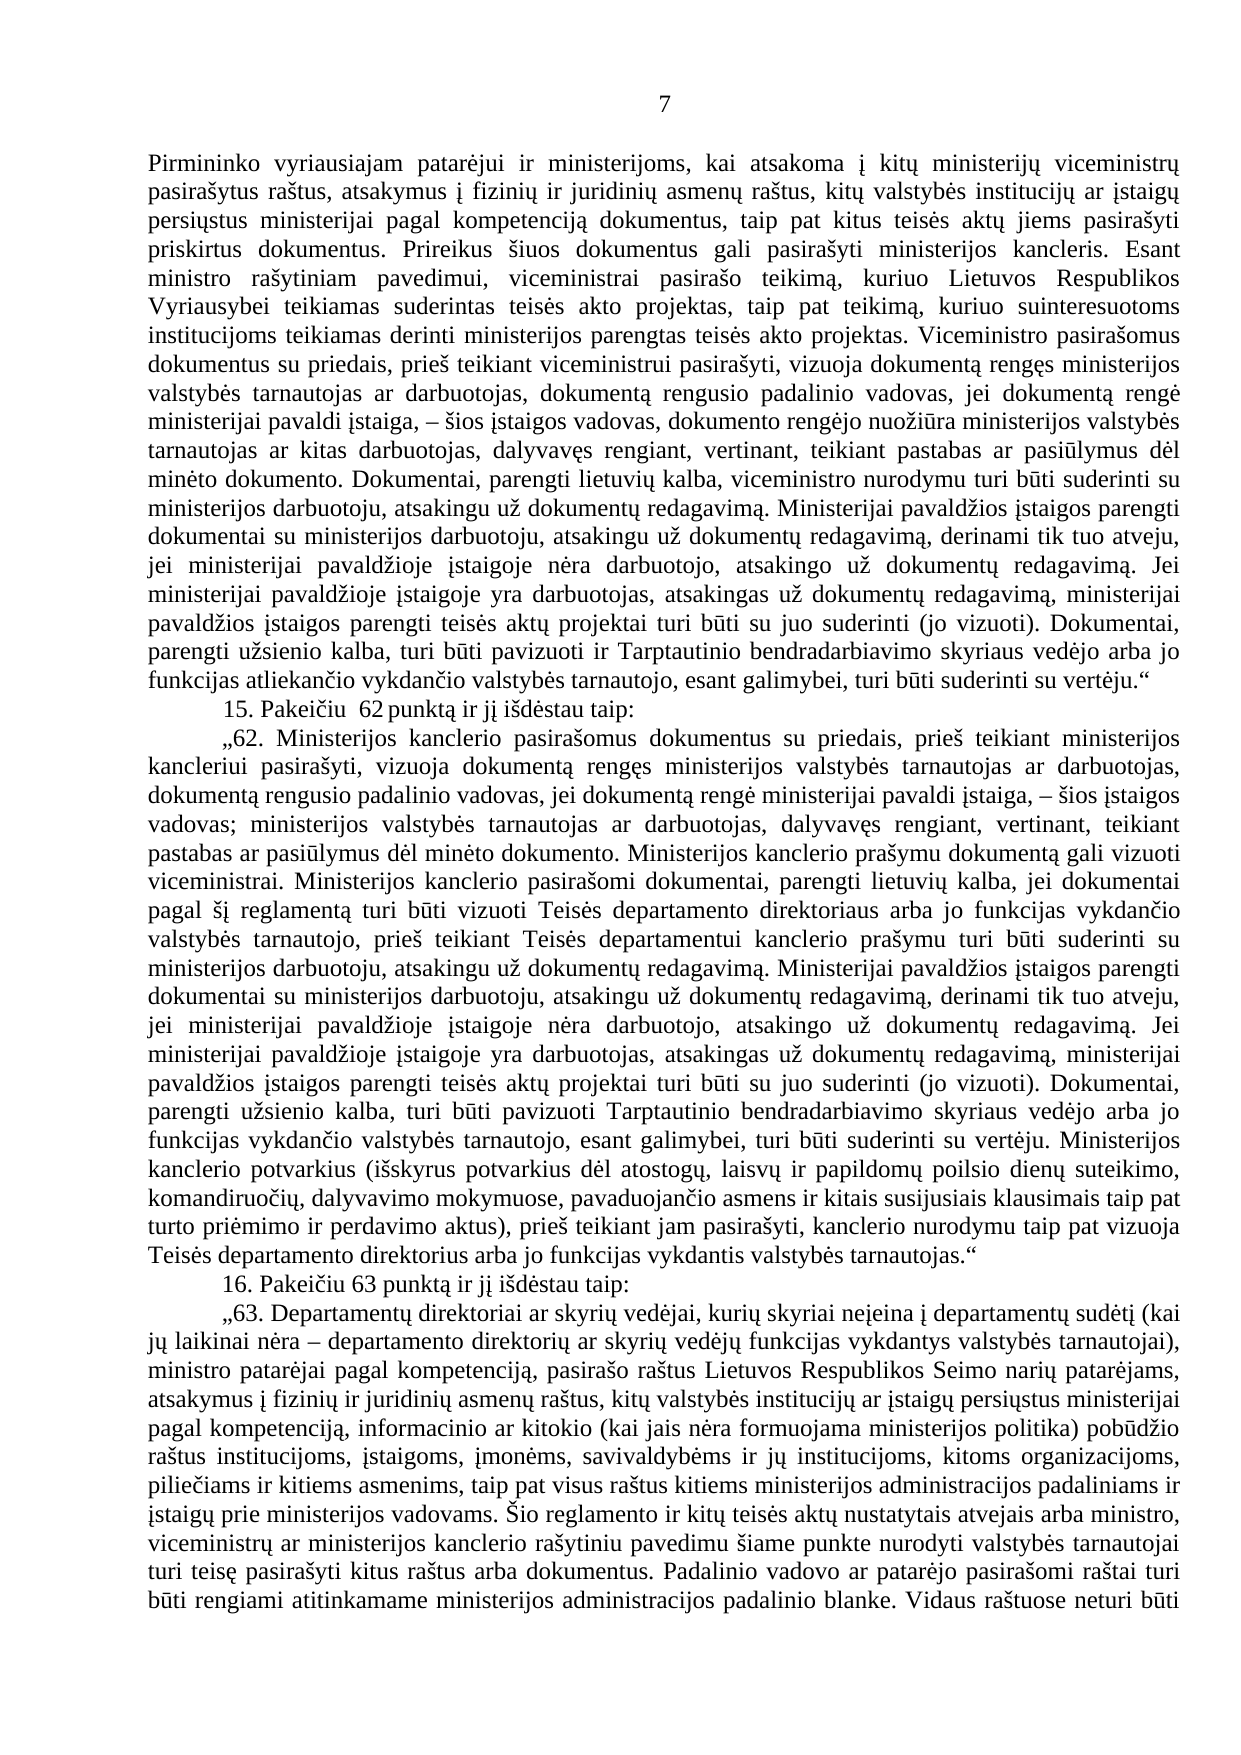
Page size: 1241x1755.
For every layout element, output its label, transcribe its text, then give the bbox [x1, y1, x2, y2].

text „63. Departamentų direktoriai ar skyrių vedėjai, kurių skyriai neįeina į departamentų sudėtį (kai jų laikinai nėra – departamento direktorių ar skyrių vedėjų funkcijas vykdantys valstybės tarnautojai), ministro patarėjai pagal kompetenciją, pasirašo raštus Lietuvos Respublikos Seimo narių patarėjams, atsakymus į fizinių ir juridinių asmenų raštus, kitų valstybės institucijų ar įstaigų persiųstus ministerijai pagal kompetenciją, informacinio ar kitokio (kai jais nėra formuojama ministerijos politika) pobūdžio raštus institucijoms, įstaigoms, įmonėms, savivaldybėms ir jų institucijoms, kitoms organizacijoms, piliečiams ir kitiems asmenims, taip pat visus raštus kitiems ministerijos administracijos padaliniams ir įstaigų prie ministerijos vadovams. Šio reglamento ir kitų teisės aktų nustatytais atvejais arba ministro, viceministrų ar ministerijos kanclerio rašytiniu pavedimu šiame punkte nurodyti valstybės tarnautojai turi teisę pasirašyti kitus raštus arba dokumentus. Padalinio vadovo ar patarėjo pasirašomi raštai turi būti rengiami atitinkamame ministerijos administracijos padalinio blanke. Vidaus raštuose neturi būti [148, 1298, 1181, 1614]
text 15. Pakeičiu 62 punktą ir jį išdėstau taip: [148, 694, 1181, 723]
text 16. Pakeičiu 63 punktą ir jį išdėstau taip: [148, 1269, 1181, 1298]
text „62. Ministerijos kanclerio pasirašomus dokumentus su priedais, prieš teikiant ministerijos kancleriui pasirašyti, vizuoja dokumentą rengęs ministerijos valstybės tarnautojas ar darbuotojas, dokumentą rengusio padalinio vadovas, jei dokumentą rengė ministerijai pavaldi įstaiga, – šios įstaigos vadovas; ministerijos valstybės tarnautojas ar darbuotojas, dalyvavęs rengiant, vertinant, teikiant pastabas ar pasiūlymus dėl minėto dokumento. Ministerijos kanclerio prašymu dokumentą gali vizuoti viceministrai. Ministerijos kanclerio pasirašomi dokumentai, parengti lietuvių kalba, jei dokumentai pagal šį reglamentą turi būti vizuoti Teisės departamento direktoriaus arba jo funkcijas vykdančio valstybės tarnautojo, prieš teikiant Teisės departamentui kanclerio prašymu turi būti suderinti su ministerijos darbuotoju, atsakingu už dokumentų redagavimą. Ministerijai pavaldžios įstaigos parengti dokumentai su ministerijos darbuotoju, atsakingu už dokumentų redagavimą, derinami tik tuo atveju, jei ministerijai pavaldžioje įstaigoje nėra darbuotojo, atsakingo už dokumentų redagavimą. Jei ministerijai pavaldžioje įstaigoje yra darbuotojas, atsakingas už dokumentų redagavimą, ministerijai pavaldžios įstaigos parengti teisės aktų projektai turi būti su juo suderinti (jo vizuoti). Dokumentai, parengti užsienio kalba, turi būti pavizuoti Tarptautinio bendradarbiavimo skyriaus vedėjo arba jo funkcijas vykdančio valstybės tarnautojo, esant galimybei, turi būti suderinti su vertėju. Ministerijos kanclerio potvarkius (išskyrus potvarkius dėl atostogų, laisvų ir papildomų poilsio dienų suteikimo, komandiruočių, dalyvavimo mokymuose, pavaduojančio asmens ir kitais susijusiais klausimais taip pat turto priėmimo ir perdavimo aktus), prieš teikiant jam pasirašyti, kanclerio nurodymu taip pat vizuoja Teisės departamento direktorius arba jo funkcijas vykdantis valstybės tarnautojas.“ [148, 723, 1181, 1269]
text Pirmininko vyriausiajam patarėjui ir ministerijoms, kai atsakoma į kitų ministerijų viceministrų pasirašytus raštus, atsakymus į fizinių ir juridinių asmenų raštus, kitų valstybės institucijų ar įstaigų persiųstus ministerijai pagal kompetenciją dokumentus, taip pat kitus teisės aktų jiems pasirašyti priskirtus dokumentus. Prireikus šiuos dokumentus gali pasirašyti ministerijos kancleris. Esant ministro rašytiniam pavedimui, viceministrai pasirašo teikimą, kuriuo Lietuvos Respublikоs Vyriausybei teikiamas suderintas teisės akto projektas, taip pat teikimą, kuriuo suinteresuotoms institucijoms teikiamas derinti ministerijos parengtas teisės akto projektas. Viceministro pasirašomus dokumentus su priedais, prieš teikiant viceministrui pasirašyti, vizuoja dokumentą rengęs ministerijos valstybės tarnautojas ar darbuotojas, dokumentą rengusio padalinio vadovas, jei dokumentą rengė ministerijai pavaldi įstaiga, – šios įstaigos vadovas, dokumento rengėjo nuožiūra ministerijos valstybės tarnautojas ar kitas darbuotojas, dalyvavęs rengiant, vertinant, teikiant pastabas ar pasiūlymus dėl minėto dokumento. Dokumentai, parengti lietuvių kalba, viceministro nurodymu turi būti suderinti su ministerijos darbuotoju, atsakingu už dokumentų redagavimą. Ministerijai pavaldžios įstaigos parengti dokumentai su ministerijos darbuotoju, atsakingu už dokumentų redagavimą, derinami tik tuo atveju, jei ministerijai pavaldžioje įstaigoje nėra darbuotojo, atsakingo už dokumentų redagavimą. Jei ministerijai pavaldžioje įstaigoje yra darbuotojas, atsakingas už dokumentų redagavimą, ministerijai pavaldžios įstaigos parengti teisės aktų projektai turi būti su juo suderinti (jo vizuoti). Dokumentai, parengti užsienio kalba, turi būti pavizuoti ir Tarptautinio bendradarbiavimo skyriaus vedėjo arba jo funkcijas atliekančio vykdančio valstybės tarnautojo, esant galimybei, turi būti suderinti su vertėju.“ [148, 148, 1181, 694]
